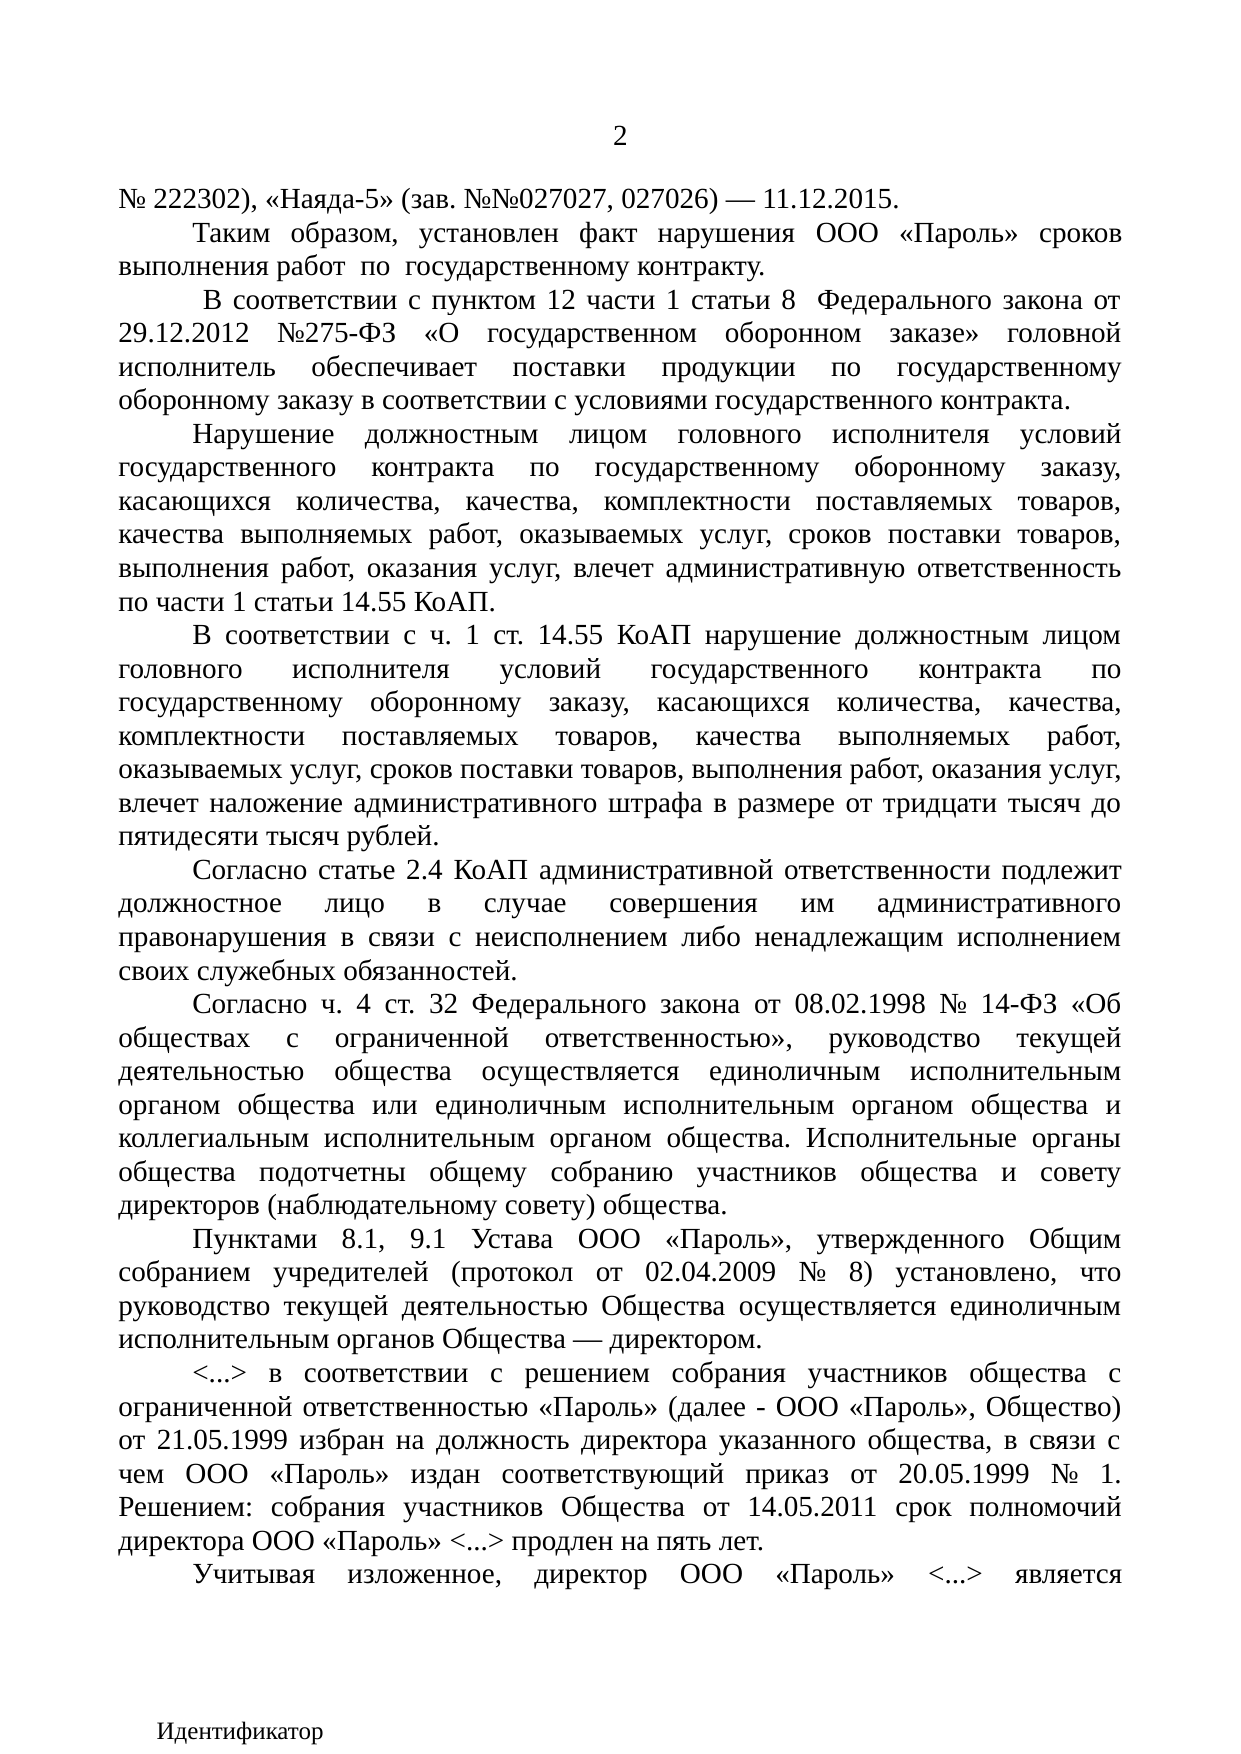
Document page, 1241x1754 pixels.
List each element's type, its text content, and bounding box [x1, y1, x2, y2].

text Таким образом, установлен факт нарушения ООО «Пароль» сроков выполнения работ по государственному контракту. [118, 215, 1122, 282]
text Учитывая изложенное, директор ООО «Пароль» <...> является [118, 1556, 1122, 1590]
text № 222302), «Наяда-5» (зав. №№027027, 027026) — 11.12.2015. [118, 181, 1122, 215]
text Согласно ч. 4 ст. 32 Федерального закона от 08.02.1998 № 14-ФЗ «Об обществах с ограниченной ответственностью», руководство текущей деятельностью общества осуществляется единоличным исполнительным органом общества или единоличным исполнительным органом общества и коллегиальным исполнительным органом общества. Исполнительные органы общества подотчетны общему собранию участников общества и совету директоров (наблюдательному совету) общества. [118, 986, 1122, 1221]
text Пунктами 8.1, 9.1 Устава ООО «Пароль», утвержденного Общим собранием учредителей (протокол от 02.04.2009 № 8) установлено, что руководство текущей деятельностью Общества осуществляется единоличным исполнительным органов Общества — директором. [118, 1221, 1122, 1355]
text Нарушение должностным лицом головного исполнителя условий государственного контракта по государственному оборонному заказу, касающихся количества, качества, комплектности поставляемых товаров, качества выполняемых работ, оказываемых услуг, сроков поставки товаров, выполнения работ, оказания услуг, влечет административную ответственность по части 1 статьи 14.55 КоАП. [118, 416, 1122, 617]
text <...> в соответствии с решением собрания участников общества с ограниченной ответственностью «Пароль» (далее - ООО «Пароль», Общество) от 21.05.1999 избран на должность директора указанного общества, в связи с чем ООО «Пароль» издан соответствующий приказ от 20.05.1999 № 1. Решением: собрания участников Общества от 14.05.2011 срок полномочий директора ООО «Пароль» <...> продлен на пять лет. [118, 1355, 1122, 1556]
text Согласно статье 2.4 КоАП административной ответственности подлежит должностное лицо в случае совершения им административного правонарушения в связи с неисполнением либо ненадлежащим исполнением своих служебных обязанностей. [118, 852, 1122, 986]
text В соответствии с пунктом 12 части 1 статьи 8 Федерального закона от 29.12.2012 №275-ФЗ «О государственном оборонном заказе» головной исполнитель обеспечивает поставки продукции по государственному оборонному заказу в соответствии с условиями государственного контракта. [118, 282, 1122, 416]
text В соответствии с ч. 1 ст. 14.55 КоАП нарушение должностным лицом головного исполнителя условий государственного контракта по государственному оборонному заказу, касающихся количества, качества, комплектности поставляемых товаров, качества выполняемых работ, оказываемых услуг, сроков поставки товаров, выполнения работ, оказания услуг, влечет наложение административного штрафа в размере от тридцати тысяч до пятидесяти тысяч рублей. [118, 617, 1122, 852]
